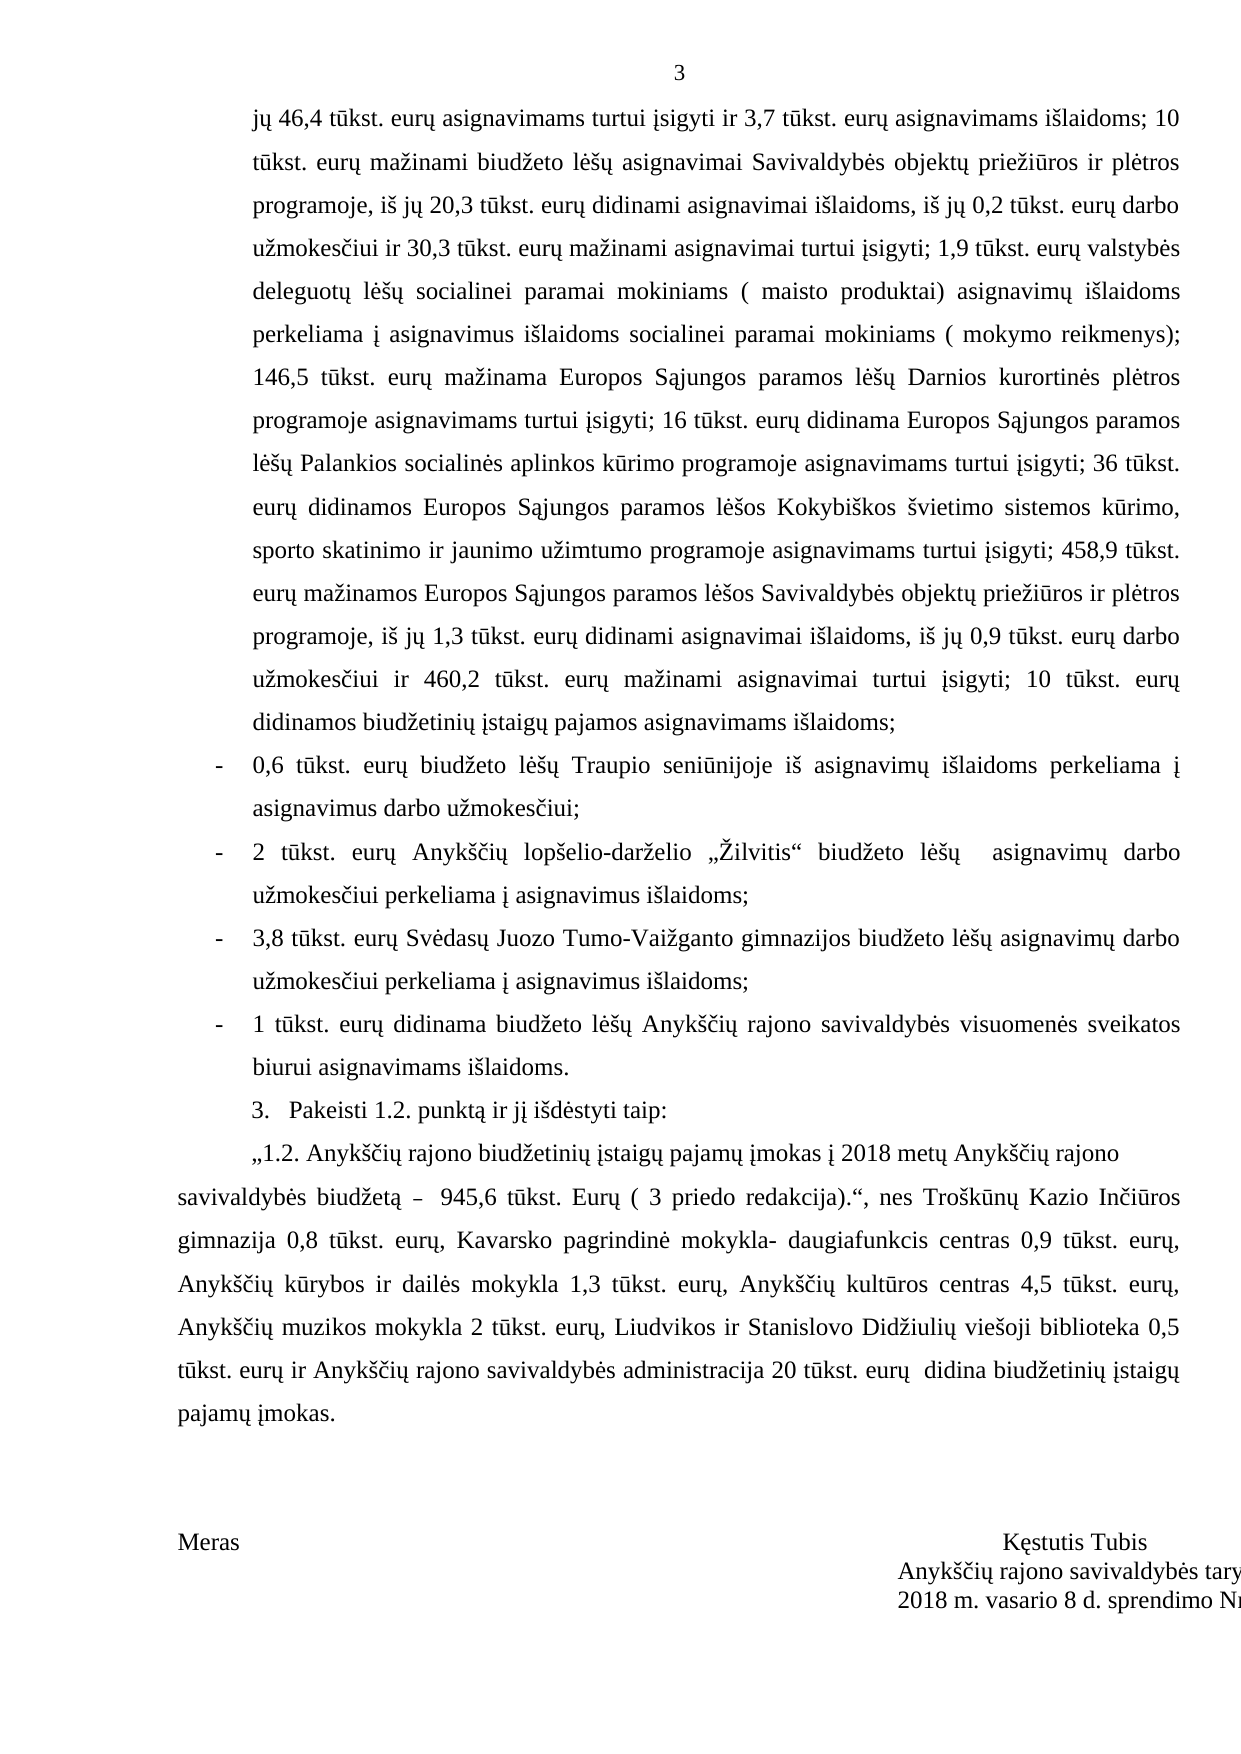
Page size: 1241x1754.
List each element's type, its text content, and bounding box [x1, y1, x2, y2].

text - 2 tūkst. eurų Anykščių lopšelio-darželio „Žilvitis“ biudžeto lėšų asignavimų darbo užmokesčiui perkeliama į asignavimus išlaidoms; [215, 837, 1181, 908]
table_header [231, 1556, 322, 1614]
text 3. Pakeisti 1.2. punktą ir jį išdėstyti taip: [251, 1095, 1181, 1124]
table_header Anykščių rajono savivaldybės tarybos 2018 m. vasario 8 d. sprendimo Nr.1-TS-34 1 priedas (2018 m. gruodžio 20 d. sprendimo Nr. 1-TS-324 1 priedo redakcija) [323, 1556, 1240, 1614]
text - 1 tūkst. eurų didinama biudžeto lėšų Anykščių rajono savivaldybės visuomenės sveikatos biurui asignavimams išlaidoms. [215, 1009, 1181, 1081]
text Meras Kęstutis Tubis [177, 1527, 1181, 1556]
text „1.2. Anykščių rajono biudžetinių įstaigų pajamų įmokas į 2018 metų Anykščių rajono [251, 1138, 1181, 1167]
text - 0,6 tūkst. eurų biudžeto lėšų Traupio seniūnijoje iš asignavimų išlaidoms perkeliama į asignavimus darbo užmokesčiui; [215, 750, 1181, 822]
text - 3,8 tūkst. eurų Svėdasų Juozo Tumo-Vaižganto gimnazijos biudžeto lėšų asignavimų darbo užmokesčiui perkeliama į asignavimus išlaidoms; [215, 923, 1181, 995]
text savivaldybės biudžetą – 945,6 tūkst. Eurų ( 3 priedo redakcija).“, nes Troškūnų Kazio Inčiūros gimnazija 0,8 tūkst. eurų, Kavarsko pagrindinė mokykla- daugiafunkcis centras 0,9 tūkst. eurų, Anykščių kūrybos ir dailės mokykla 1,3 tūkst. eurų, Anykščių kultūros centras 4,5 tūkst. eurų, Anykščių muzikos mokykla 2 tūkst. eurų, Liudvikos ir Stanislovo Didžiulių viešoji biblioteka 0,5 tūkst. eurų ir Anykščių rajono savivaldybės administracija 20 tūkst. eurų didina biudžetinių įstaigų pajamų įmokas. [177, 1182, 1181, 1427]
text jų 46,4 tūkst. eurų asignavimams turtui įsigyti ir 3,7 tūkst. eurų asignavimams išlaidoms; 10 tūkst. eurų mažinami biudžeto lėšų asignavimai Savivaldybės objektų priežiūros ir plėtros programoje, iš jų 20,3 tūkst. eurų didinami asignavimai išlaidoms, iš jų 0,2 tūkst. eurų darbo užmokesčiui ir 30,3 tūkst. eurų mažinami asignavimai turtui įsigyti; 1,9 tūkst. eurų valstybės deleguotų lėšų socialinei paramai mokiniams ( maisto produktai) asignavimų išlaidoms perkeliama į asignavimus išlaidoms socialinei paramai mokiniams ( mokymo reikmenys); 146,5 tūkst. eurų mažinama Europos Sąjungos paramos lėšų Darnios kurortinės plėtros programoje asignavimams turtui įsigyti; 16 tūkst. eurų didinama Europos Sąjungos paramos lėšų Palankios socialinės aplinkos kūrimo programoje asignavimams turtui įsigyti; 36 tūkst. eurų didinamos Europos Sąjungos paramos lėšos Kokybiškos švietimo sistemos kūrimo, sporto skatinimo ir jaunimo užimtumo programoje asignavimams turtui įsigyti; 458,9 tūkst. eurų mažinamos Europos Sąjungos paramos lėšos Savivaldybės objektų priežiūros ir plėtros programoje, iš jų 1,3 tūkst. eurų didinami asignavimai išlaidoms, iš jų 0,9 tūkst. eurų darbo užmokesčiui ir 460,2 tūkst. eurų mažinami asignavimai turtui įsigyti; 10 tūkst. eurų didinamos biudžetinių įstaigų pajamos asignavimams išlaidoms; [215, 103, 1181, 736]
